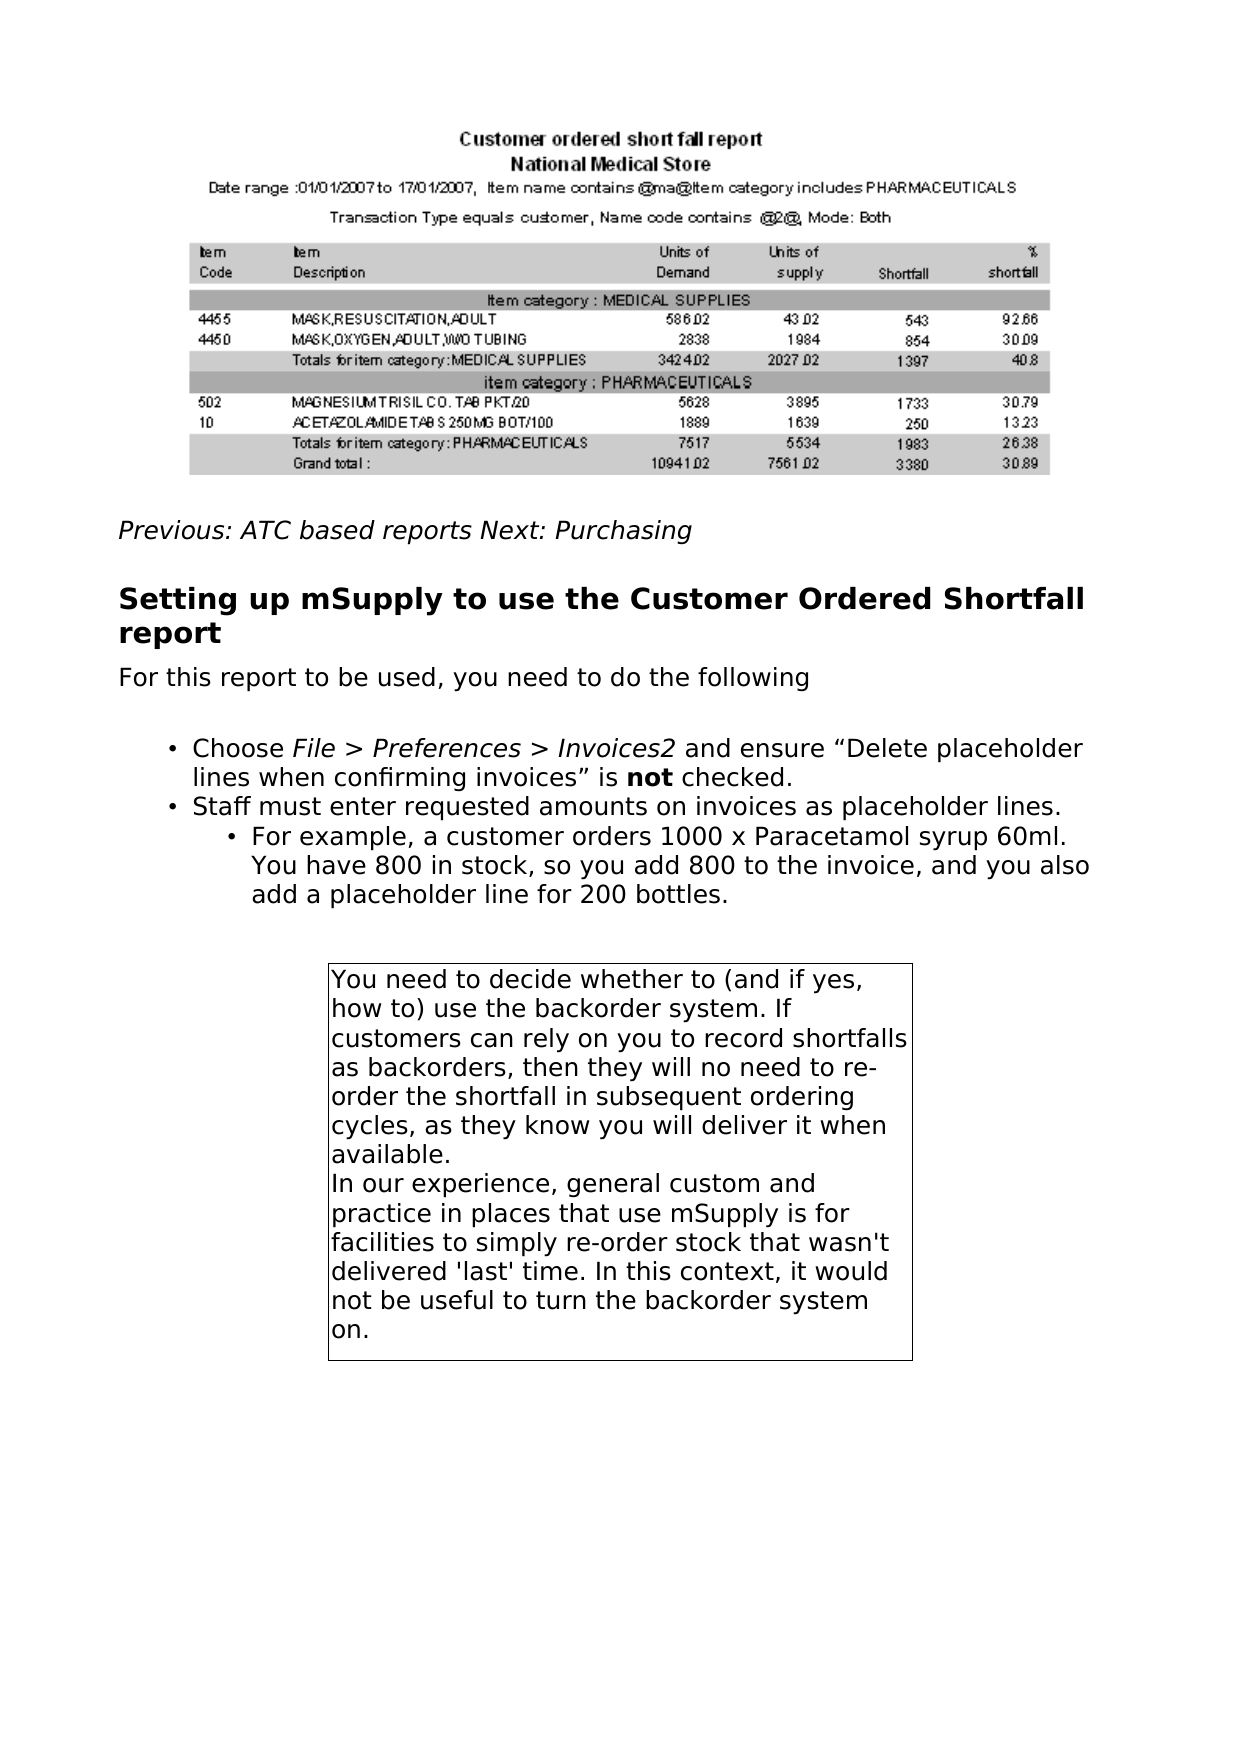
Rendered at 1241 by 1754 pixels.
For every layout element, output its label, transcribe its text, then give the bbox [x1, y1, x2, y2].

list For example, a customer orders 1000 x Paracetamol syrup 60ml. You have 800 in stock, so you add 800 to the invoice, and you also add a placeholder line for 200 bottles. [236, 822, 1122, 909]
list Staff must enter requested amounts on invoices as placeholder lines. [177, 793, 1122, 822]
picture [185, 118, 1055, 475]
list Choose File > Preferences > Invoices2 and ensure “Delete placeholder lines when confirming invoices” is not checked. [177, 734, 1122, 793]
table_header You need to decide whether to (and if yes, how to) use the backorder system. If customers can rely on you to record shortfalls as backorders, then they will no need to re-order the shortfall in subsequent ordering cycles, as they know you will deliver it when available. In our experience, general custom and practice in places that use mSupply is for facilities to simply re-order stock that wasn't delivered 'last' time. In this context, it would not be useful to turn the backorder system on. [329, 964, 912, 1360]
text For this report to be used, you need to do the following [118, 663, 1122, 692]
subtitle Setting up mSupply to use the Customer Ordered Shortfall report [118, 583, 1122, 651]
text Previous: ATC based reports Next: Purchasing [118, 516, 1122, 545]
